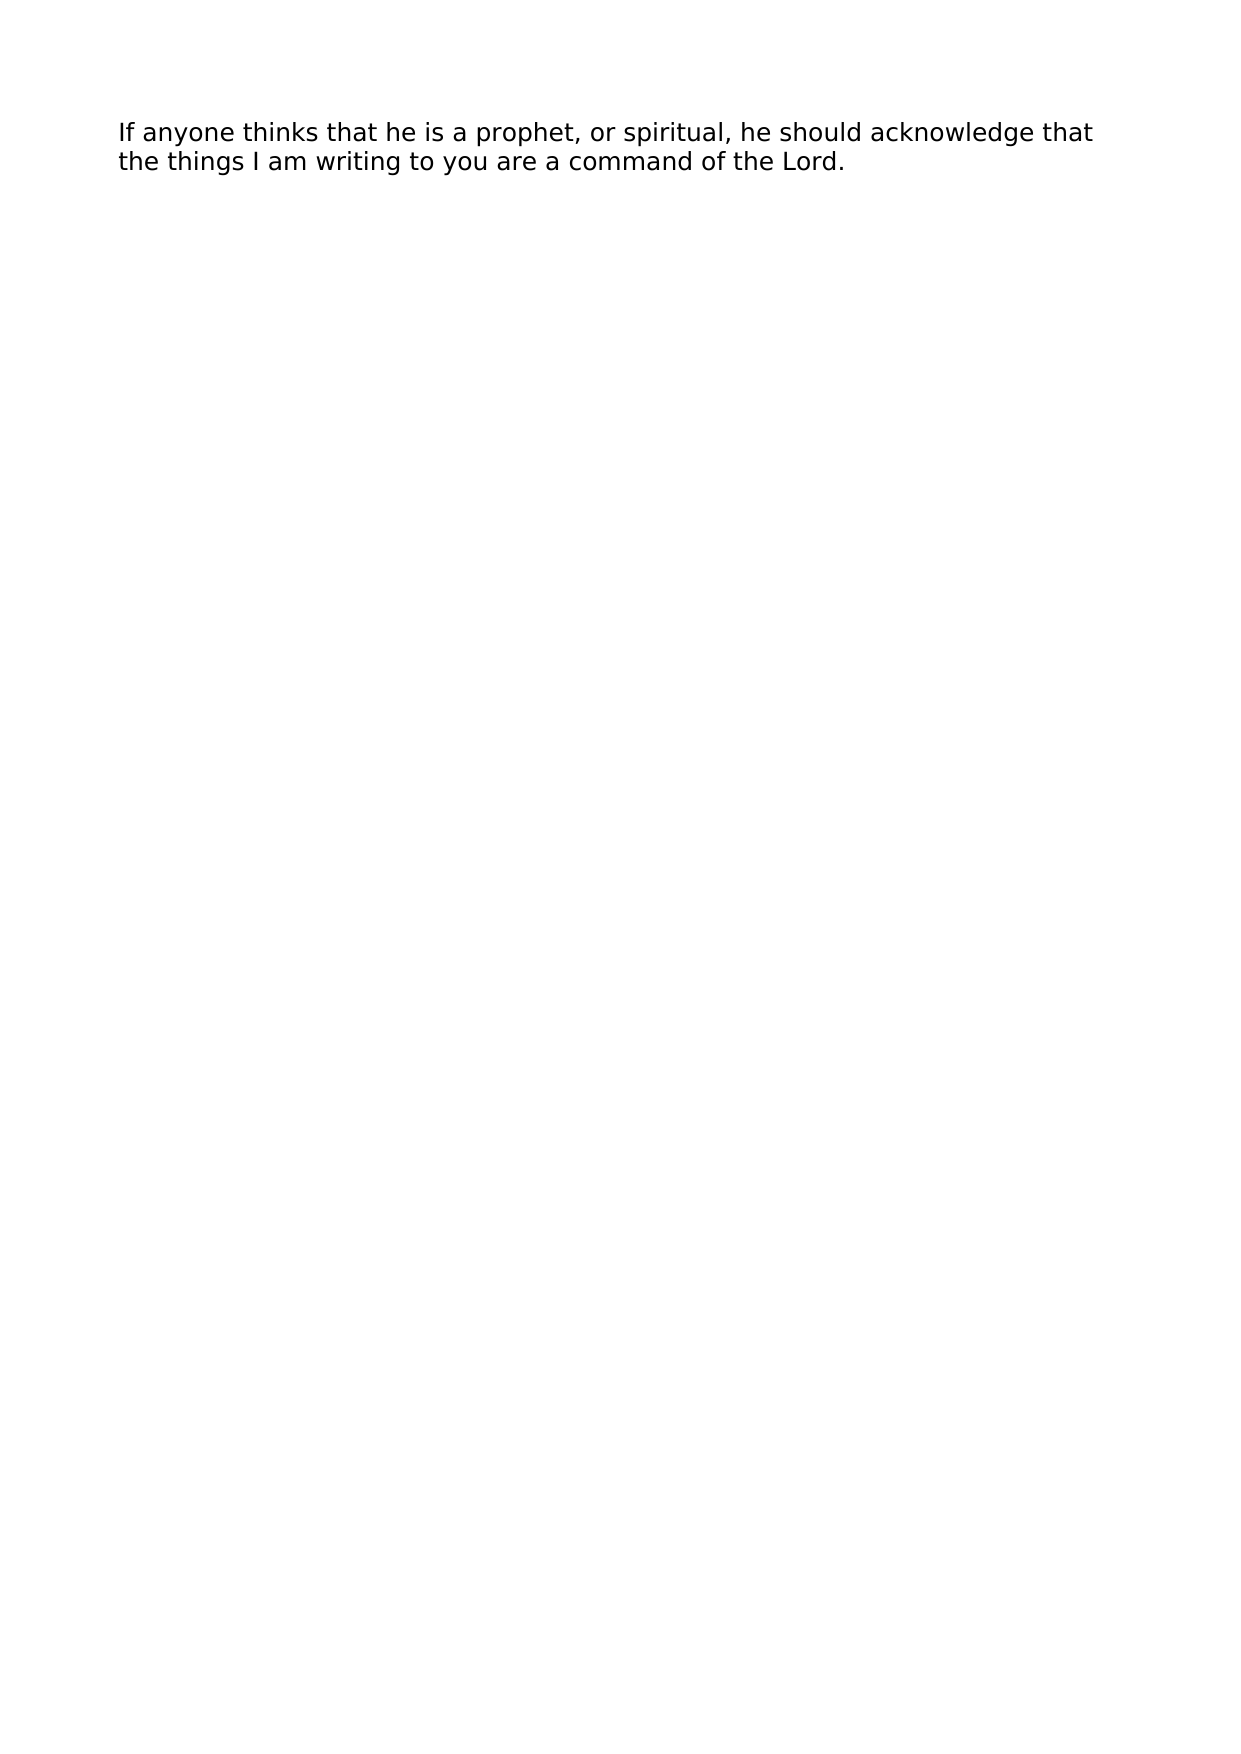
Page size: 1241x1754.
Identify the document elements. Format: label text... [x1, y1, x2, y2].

text If anyone thinks that he is a prophet, or spiritual, he should acknowledge that the things I am writing to you are a command of the Lord. [118, 118, 1122, 176]
